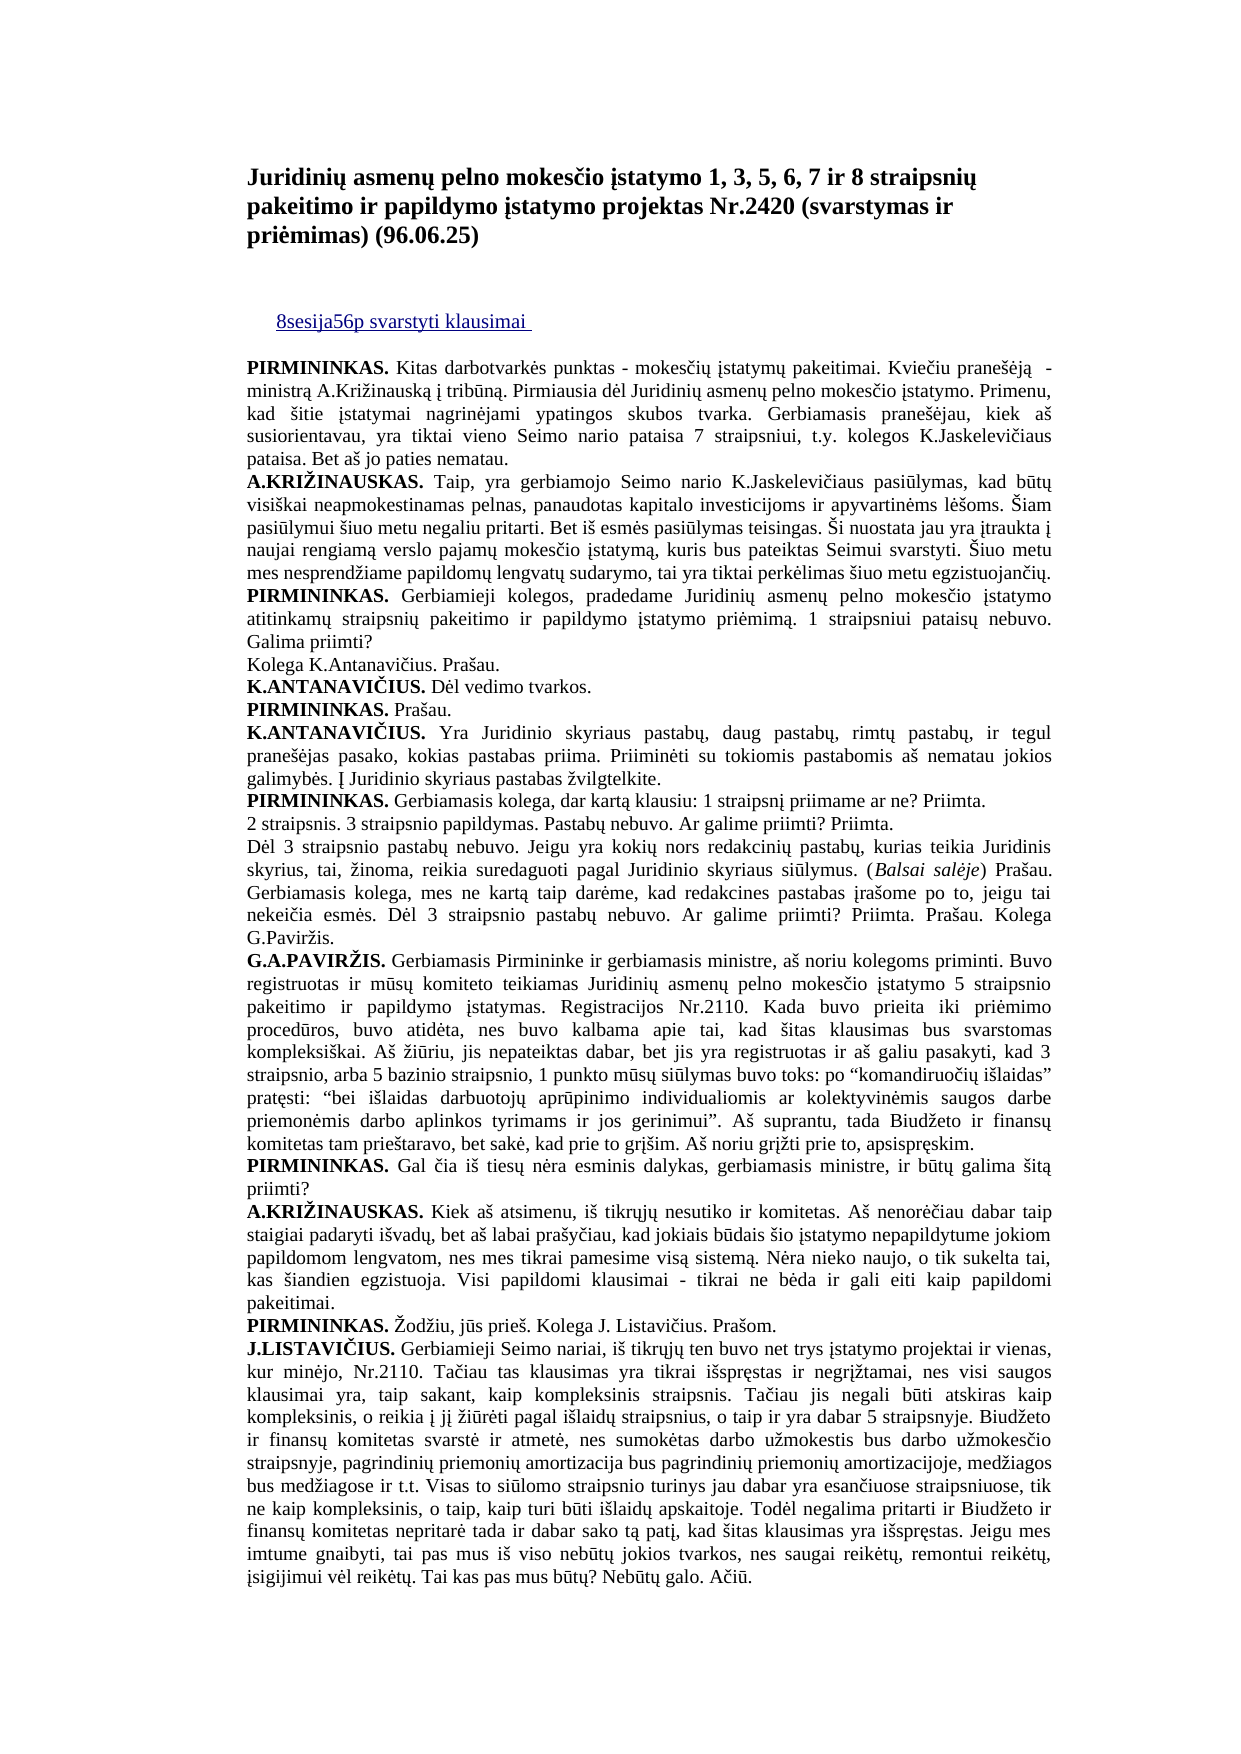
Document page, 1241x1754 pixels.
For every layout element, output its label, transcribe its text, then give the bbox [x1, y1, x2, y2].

text 2 straipsnis. 3 straipsnio papildymas. Pastabų nebuvo. Ar galime priimti? Priimta. [247, 812, 1053, 835]
text 8sesija56p svarstyti klausimai [247, 309, 1053, 333]
text J.LISTAVIČIUS. Gerbiamieji Seimo nariai, iš tikrųjų ten buvo net trys įstatymo projektai ir vienas, kur minėjo, Nr.2110. Tačiau tas klausimas yra tikrai išspręstas ir negrįžtamai, nes visi saugos klausimai yra, taip sakant, kaip kompleksinis straipsnis. Tačiau jis negali būti atskiras kaip kompleksinis, o reikia į jį žiūrėti pagal išlaidų straipsnius, o taip ir yra dabar 5 straipsnyje. Biudžeto ir finansų komitetas svarstė ir atmetė, nes sumokėtas darbo užmokestis bus darbo užmokesčio straipsnyje, pagrindinių priemonių amortizacija bus pagrindinių priemonių amortizacijoje, medžiagos bus medžiagose ir t.t. Visas to siūlomo straipsnio turinys jau dabar yra esančiuose straipsniuose, tik ne kaip kompleksinis, o taip, kaip turi būti išlaidų apskaitoje. Todėl negalima pritarti ir Biudžeto ir finansų komitetas nepritarė tada ir dabar sako tą patį, kad šitas klausimas yra išspręstas. Jeigu mes imtume gnaibyti, tai pas mus iš viso nebūtų jokios tvarkos, nes saugai reikėtų, remontui reikėtų, įsigijimui vėl reikėtų. Tai kas pas mus būtų? Nebūtų galo. Ačiū. [247, 1337, 1053, 1588]
text A.KRIŽINAUSKAS. Taip, yra gerbiamojo Seimo nario K.Jaskelevičiaus pasiūlymas, kad būtų visiškai neapmokestinamas pelnas, panaudotas kapitalo investicijoms ir apyvartinėms lėšoms. Šiam pasiūlymui šiuo metu negaliu pritarti. Bet iš esmės pasiūlymas teisingas. Ši nuostata jau yra įtraukta į naujai rengiamą verslo pajamų mokesčio įstatymą, kuris bus pateiktas Seimui svarstyti. Šiuo metu mes nesprendžiame papildomų lengvatų sudarymo, tai yra tiktai perkėlimas šiuo metu egzistuojančių. [247, 470, 1053, 584]
text A.KRIŽINAUSKAS. Kiek aš atsimenu, iš tikrųjų nesutiko ir komitetas. Aš nenorėčiau dabar taip staigiai padaryti išvadų, bet aš labai prašyčiau, kad jokiais būdais šio įstatymo nepapildytume jokiom papildomom lengvatom, nes mes tikrai pamesime visą sistemą. Nėra nieko naujo, o tik sukelta tai, kas šiandien egzistuoja. Visi papildomi klausimai - tikrai ne bėda ir gali eiti kaip papildomi pakeitimai. [247, 1200, 1053, 1314]
text PIRMININKAS. Gerbiamasis kolega, dar kartą klausiu: 1 straipsnį priimame ar ne? Priimta. [247, 789, 1053, 812]
text Juridinių asmenų pelno mokesčio įstatymo 1, 3, 5, 6, 7 ir 8 straipsnių pakeitimo ir papildymo įstatymo projektas Nr.2420 (svarstymas ir priėmimas) (96.06.25) [247, 162, 1053, 249]
text K.ANTANAVIČIUS. Yra Juridinio skyriaus pastabų, daug pastabų, rimtų pastabų, ir tegul pranešėjas pasako, kokias pastabas priima. Priiminėti su tokiomis pastabomis aš nematau jokios galimybės. Į Juridinio skyriaus pastabas žvilgtelkite. [247, 721, 1053, 789]
text G.A.PAVIRŽIS. Gerbiamasis Pirmininke ir gerbiamasis ministre, aš noriu kolegoms priminti. Buvo registruotas ir mūsų komiteto teikiamas Juridinių asmenų pelno mokesčio įstatymo 5 straipsnio pakeitimo ir papildymo įstatymas. Registracijos Nr.2110. Kada buvo prieita iki priėmimo procedūros, buvo atidėta, nes buvo kalbama apie tai, kad šitas klausimas bus svarstomas kompleksiškai. Aš žiūriu, jis nepateiktas dabar, bet jis yra registruotas ir aš galiu pasakyti, kad 3 straipsnio, arba 5 bazinio straipsnio, 1 punkto mūsų siūlymas buvo toks: po “komandiruočių išlaidas” pratęsti: “bei išlaidas darbuotojų aprūpinimo individualiomis ar kolektyvinėmis saugos darbe priemonėmis darbo aplinkos tyrimams ir jos gerinimui”. Aš suprantu, tada Biudžeto ir finansų komitetas tam prieštaravo, bet sakė, kad prie to grįšim. Aš noriu grįžti prie to, apsispręskim. [247, 949, 1053, 1154]
text K.ANTANAVIČIUS. Dėl vedimo tvarkos. [247, 675, 1053, 698]
text PIRMININKAS. Kitas darbotvarkės punktas - mokesčių įstatymų pakeitimai. Kviečiu pranešėją - ministrą A.Križinauską į tribūną. Pirmiausia dėl Juridinių asmenų pelno mokesčio įstatymo. Primenu, kad šitie įstatymai nagrinėjami ypatingos skubos tvarka. Gerbiamasis pranešėjau, kiek aš susiorientavau, yra tiktai vieno Seimo nario pataisa 7 straipsniui, t.y. kolegos K.Jaskelevičiaus pataisa. Bet aš jo paties nematau. [247, 356, 1053, 470]
text PIRMININKAS. Žodžiu, jūs prieš. Kolega J. Listavičius. Prašom. [247, 1314, 1053, 1337]
text Dėl 3 straipsnio pastabų nebuvo. Jeigu yra kokių nors redakcinių pastabų, kurias teikia Juridinis skyrius, tai, žinoma, reikia suredaguoti pagal Juridinio skyriaus siūlymus. (Balsai salėje) Prašau. Gerbiamasis kolega, mes ne kartą taip darėme, kad redakcines pastabas įrašome po to, jeigu tai nekeičia esmės. Dėl 3 straipsnio pastabų nebuvo. Ar galime priimti? Priimta. Prašau. Kolega G.Paviržis. [247, 835, 1053, 949]
text PIRMININKAS. Prašau. [247, 698, 1053, 721]
text PIRMININKAS. Gerbiamieji kolegos, pradedame Juridinių asmenų pelno mokesčio įstatymo atitinkamų straipsnių pakeitimo ir papildymo įstatymo priėmimą. 1 straipsniui pataisų nebuvo. Galima priimti? [247, 584, 1053, 652]
text Kolega K.Antanavičius. Prašau. [247, 652, 1053, 675]
text PIRMININKAS. Gal čia iš tiesų nėra esminis dalykas, gerbiamasis ministre, ir būtų galima šitą priimti? [247, 1154, 1053, 1200]
